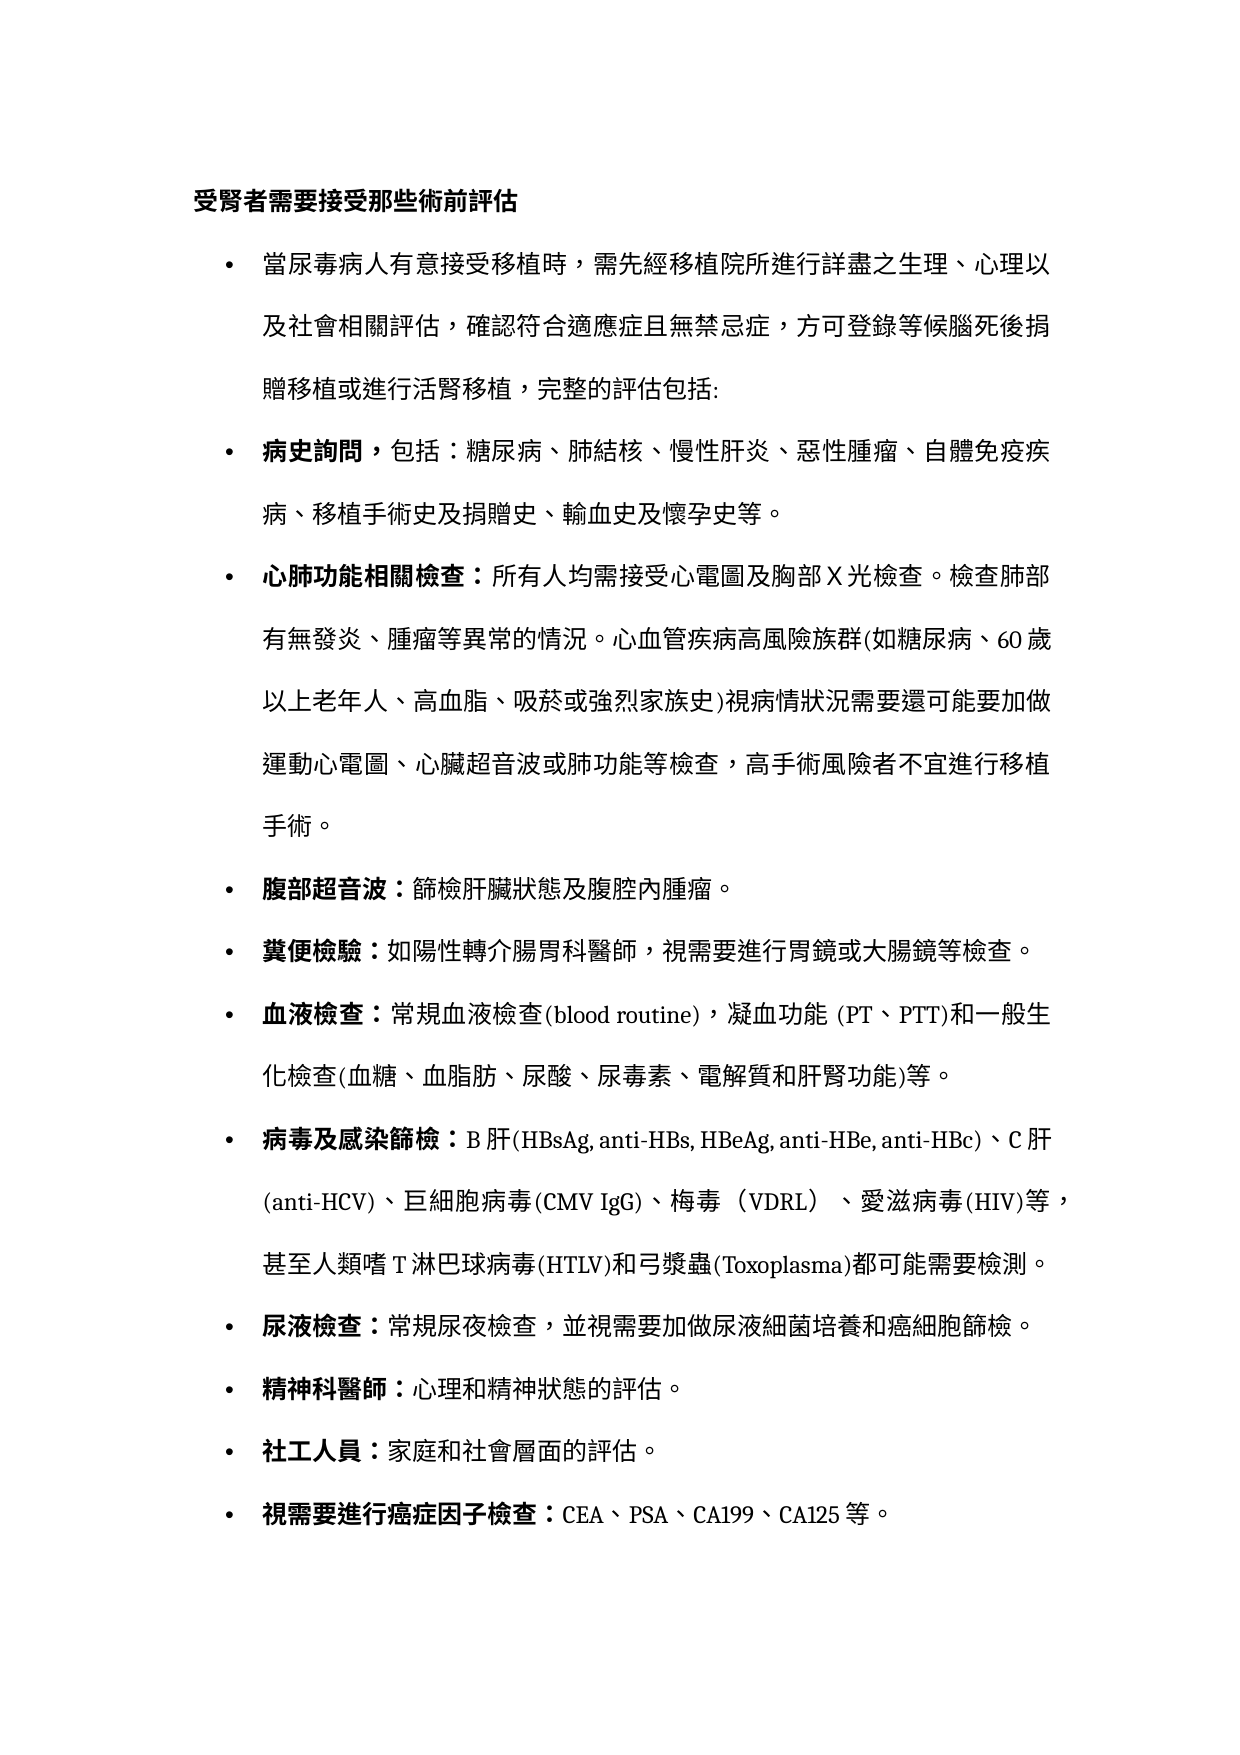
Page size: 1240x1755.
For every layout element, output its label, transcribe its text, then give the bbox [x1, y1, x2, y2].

text 受腎者需要接受那些術前評估 [187, 158, 1052, 221]
list 心肺功能相關檢查：所有人均需接受心電圖及胸部Ｘ光檢查。檢查肺部有無發炎、腫瘤等異常的情況。心血管疾病高風險族群(如糖尿病、60歲以上老年人、高血脂、吸菸或強烈家族史)視病情狀況需要還可能要加做運動心電圖、心臟超音波或肺功能等檢查，高手術風險者不宜進行移植手術。 [225, 533, 1052, 846]
list 血液檢查：常規血液檢查(blood routine)，凝血功能 (PT、PTT)和一般生化檢查(血糖、血脂肪、尿酸、尿毒素、電解質和肝腎功能)等。 [225, 971, 1052, 1096]
list 當尿毒病人有意接受移植時，需先經移植院所進行詳盡之生理、心理以及社會相關評估，確認符合適應症且無禁忌症，方可登錄等候腦死後捐贈移植或進行活腎移植，完整的評估包括: [225, 221, 1052, 408]
list 腹部超音波：篩檢肝臟狀態及腹腔內腫瘤。 [225, 846, 1052, 908]
list 尿液檢查：常規尿夜檢查，並視需要加做尿液細菌培養和癌細胞篩檢。 [225, 1283, 1052, 1346]
list 精神科醫師：心理和精神狀態的評估。 [225, 1346, 1052, 1408]
list 病毒及感染篩檢：B肝(HBsAg, anti-HBs, HBeAg, anti-HBe, anti-HBc)、C肝(anti-HCV)、巨細胞病毒(CMV IgG)、梅毒（VDRL）、愛滋病毒(HIV)等，甚至人類嗜T淋巴球病毒(HTLV)和弓漿蟲(Toxoplasma)都可能需要檢測。 [225, 1096, 1052, 1283]
list 視需要進行癌症因子檢查：CEA、PSA、CA199、CA125等。 [225, 1471, 1052, 1533]
list 病史詢問，包括：糖尿病、肺結核、慢性肝炎、惡性腫瘤、自體免疫疾病、移植手術史及捐贈史、輸血史及懷孕史等。 [225, 408, 1052, 533]
list 社工人員：家庭和社會層面的評估。 [225, 1408, 1052, 1471]
list 糞便檢驗：如陽性轉介腸胃科醫師，視需要進行胃鏡或大腸鏡等檢查。 [225, 908, 1052, 971]
